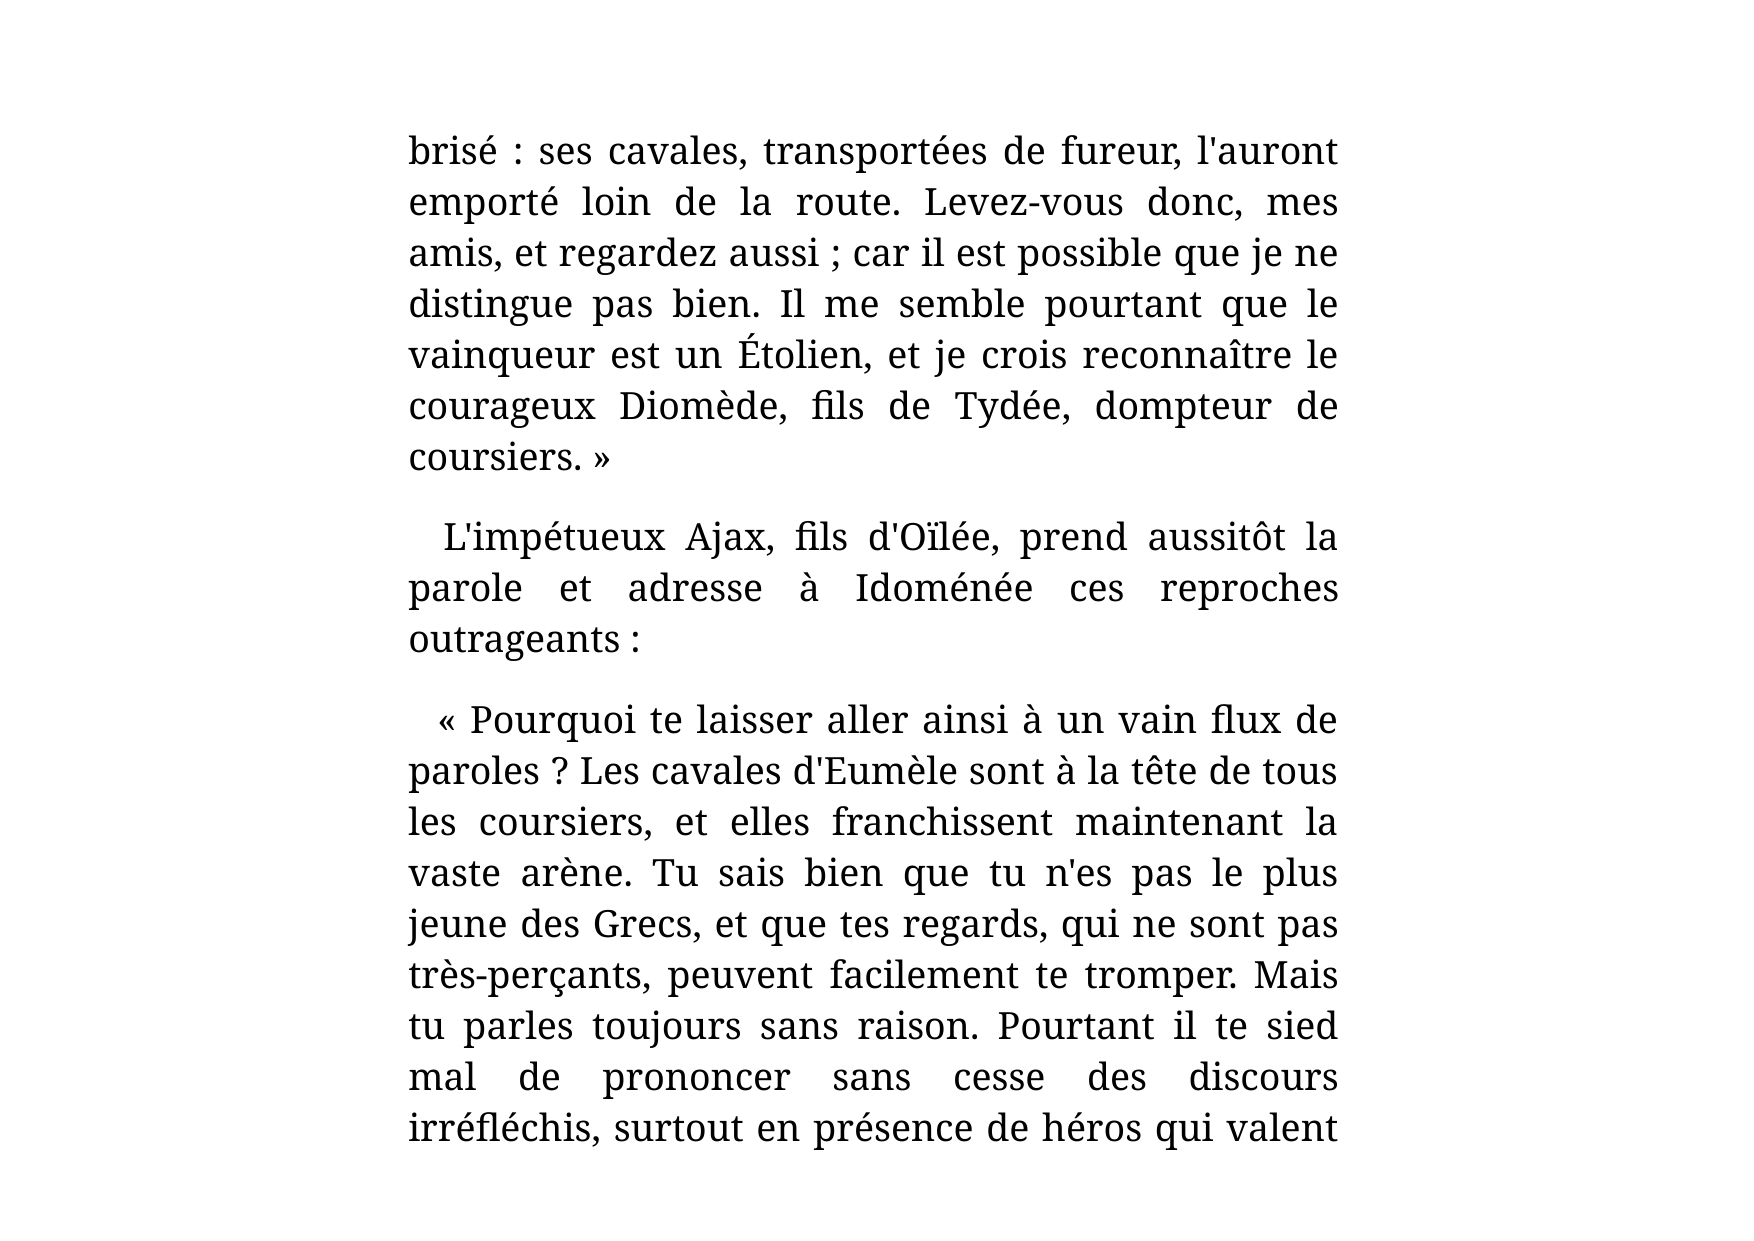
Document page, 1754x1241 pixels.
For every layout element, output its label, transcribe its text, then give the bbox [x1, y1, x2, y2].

table_header [402, 118, 1352, 1158]
table_header brisé : ses cavales, transportées de fureur, l'auront emporté loin de la route. Levez-vous donc, mes amis, et regardez aussi ; car il est possible que je ne distingue pas bien. Il me semble pourtant que le vainqueur est un Étolien, et je crois reconnaître le courageux Diomède, fils de Tydée, dompteur de coursiers. » L'impétueux Ajax, fils d'Oïlée, prend aussitôt la parole et adresse à Idoménée ces reproches outrageants : « Pourquoi te laisser aller ainsi à un vain flux de paroles ? Les cavales d'Eumèle sont à la tête de tous les coursiers, et elles franchissent maintenant la vaste arène. Tu sais bien que tu n'es pas le plus jeune des Grecs, et que tes regards, qui ne sont pas très-perçants, peuvent facilement te tromper. Mais tu parles toujours sans raison. Pourtant il te sied mal de prononcer sans cesse des discours irréfléchis, surtout en présence de héros qui valent [405, 121, 1343, 1156]
